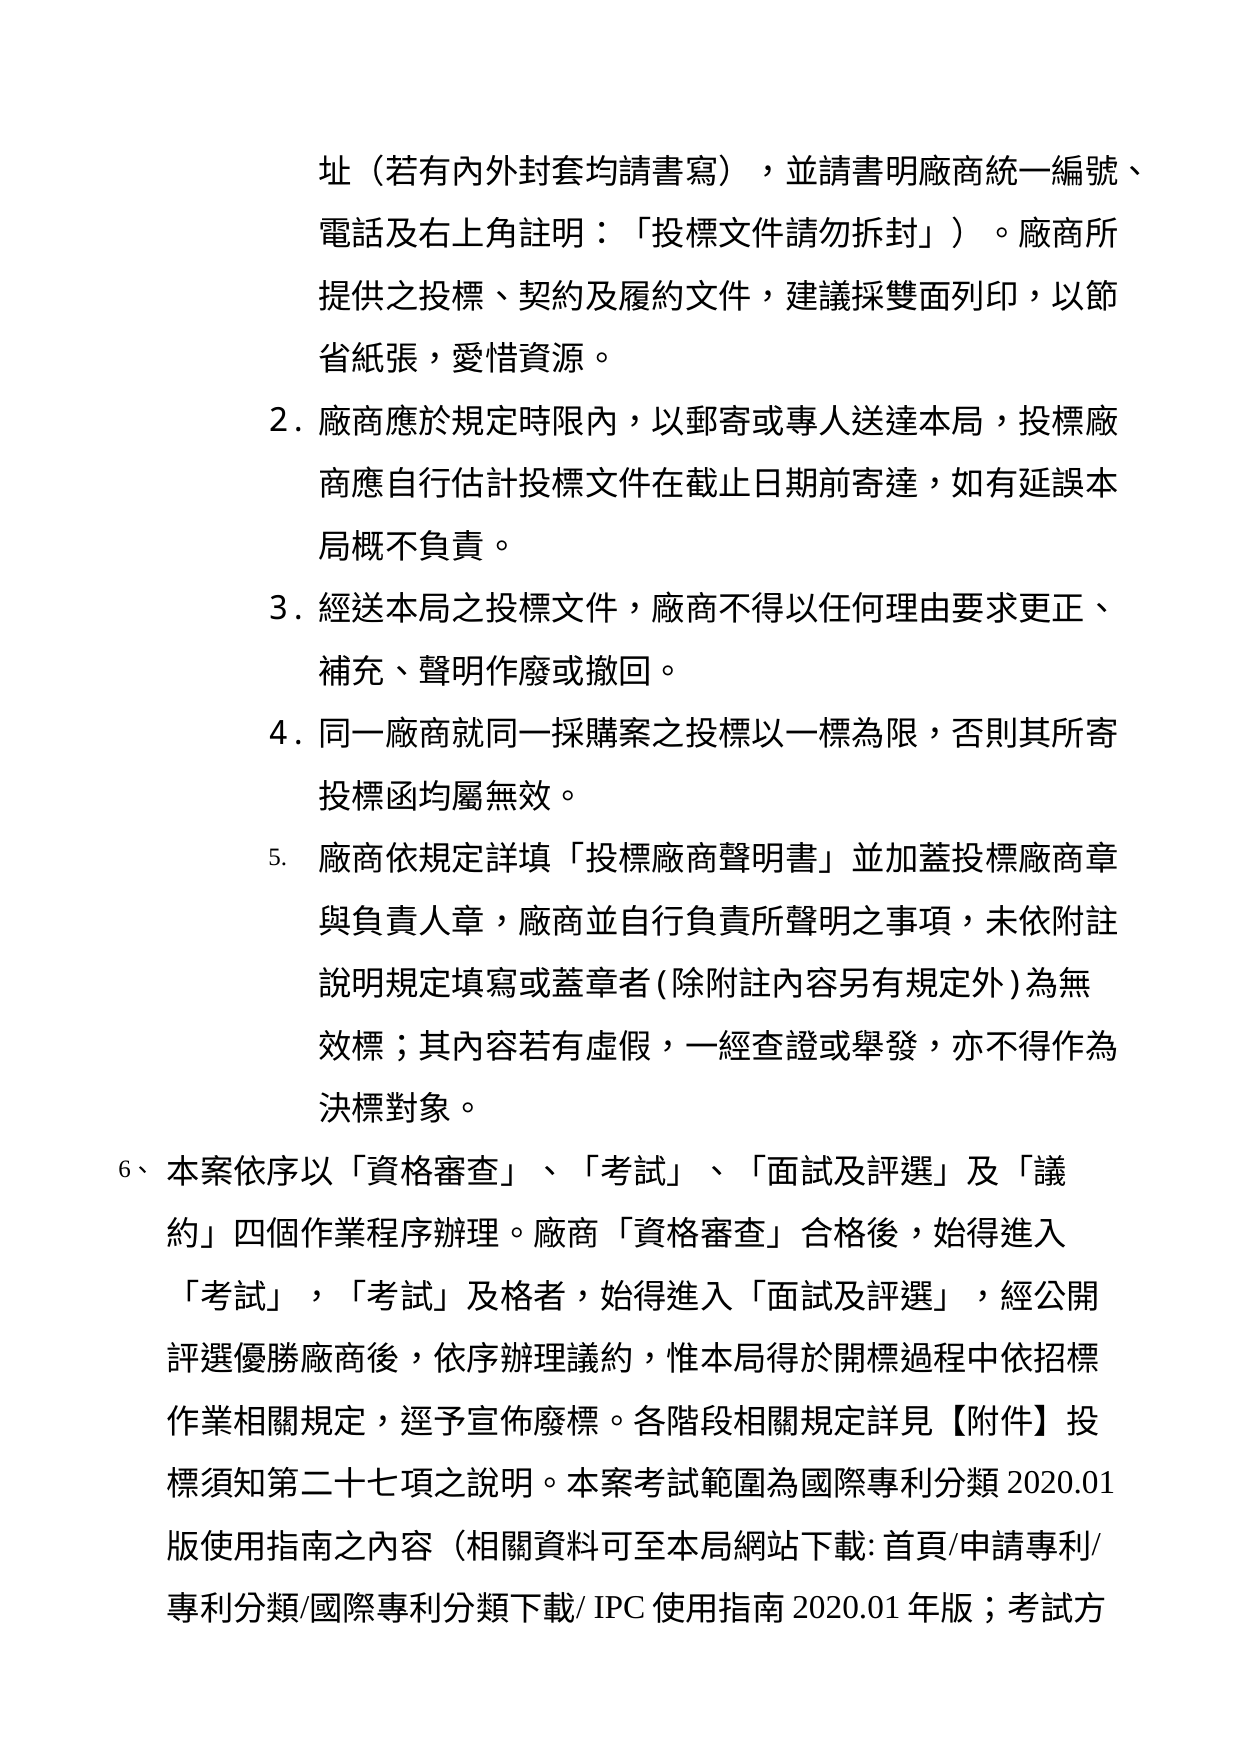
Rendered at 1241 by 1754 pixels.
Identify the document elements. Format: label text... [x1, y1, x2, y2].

list 廠商依規定詳填「投標廠商聲明書」並加蓋投標廠商章與負責人章，廠商並自行負責所聲明之事項，未依附註說明規定填寫或蓋章者(除附註內容另有規定外)為無效標；其內容若有虛假，一經查證或舉發，亦不得作為決標對象。 [268, 814, 1122, 1127]
list 廠商應於規定時限內，以郵寄或專人送達本局，投標廠商應自行估計投標文件在截止日期前寄達，如有延誤本局概不負責。 [268, 377, 1122, 564]
list 同一廠商就同一採購案之投標以一標為限，否則其所寄投標函均屬無效。 [268, 689, 1122, 814]
list 投標時請使用本局備妥之表單及封套，否則亦請自製封套裝妥投標文件，外封應註明標的名稱、廠商名稱及地址（若有內外封套均請書寫），並請書明廠商統一編號、電話及右上角註明：「投標文件請勿拆封」）。廠商所提供之投標、契約及履約文件，建議採雙面列印，以節省紙張，愛惜資源。 [268, 127, 1122, 377]
list 經送本局之投標文件，廠商不得以任何理由要求更正、補充、聲明作廢或撤回。 [268, 564, 1122, 689]
list 本案依序以「資格審查」、「考試」、「面試及評選」及「議約」四個作業程序辦理。廠商「資格審查」合格後，始得進入「考試」，「考試」及格者，始得進入「面試及評選」，經公開評選優勝廠商後，依序辦理議約，惟本局得於開標過程中依招標作業相關規定，逕予宣佈廢標。各階段相關規定詳見【附件】投標須知第二十七項之說明。本案考試範圍為國際專利分類2020.01版使用指南之內容（相關資料可至本局網站下載: 首頁/申請專利/專利分類/國際專利分類下載/ IPC使用指南2020.01年版；考試方 [118, 1127, 1122, 1627]
